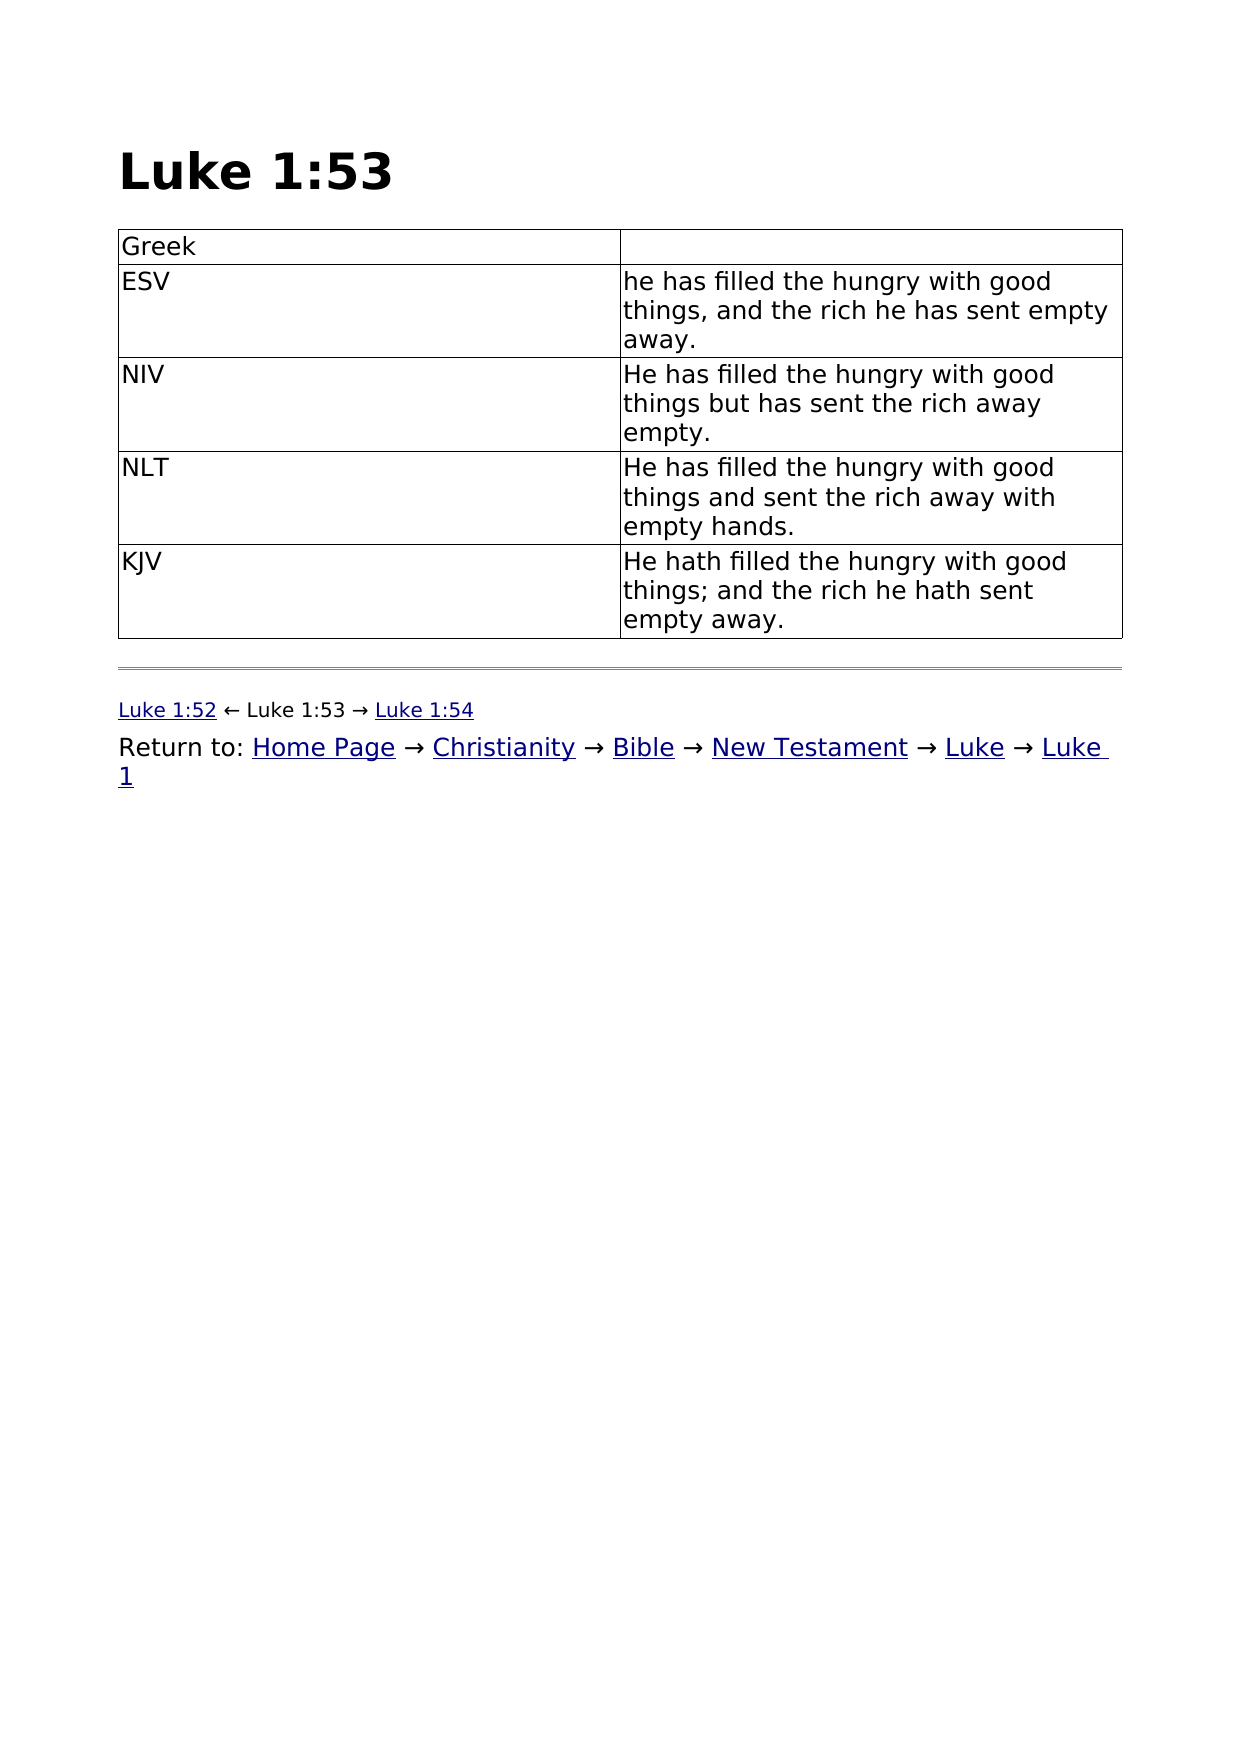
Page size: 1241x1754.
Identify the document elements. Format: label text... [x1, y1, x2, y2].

table_cell NIV [119, 358, 620, 451]
table_header Greek [119, 230, 620, 264]
subtitle Luke 1:53 [118, 143, 1122, 201]
table_cell He has filled the hungry with good things but has sent the rich away empty. [621, 358, 1122, 451]
text Return to: Home Page → Christianity → Bible → New Testament → Luke → Luke 1 [118, 733, 1122, 791]
table_header [621, 230, 1122, 264]
table_cell ESV [119, 265, 620, 357]
table_cell He has filled the hungry with good things and sent the rich away with empty hands. [621, 452, 1122, 544]
table_cell he has filled the hungry with good things, and the rich he has sent empty away. [621, 265, 1122, 357]
table_cell KJV [119, 545, 620, 637]
text Luke 1:52 ← Luke 1:53 → Luke 1:54 [118, 699, 1122, 733]
table_cell He hath filled the hungry with good things; and the rich he hath sent empty away. [621, 545, 1122, 637]
table_cell NLT [119, 452, 620, 544]
